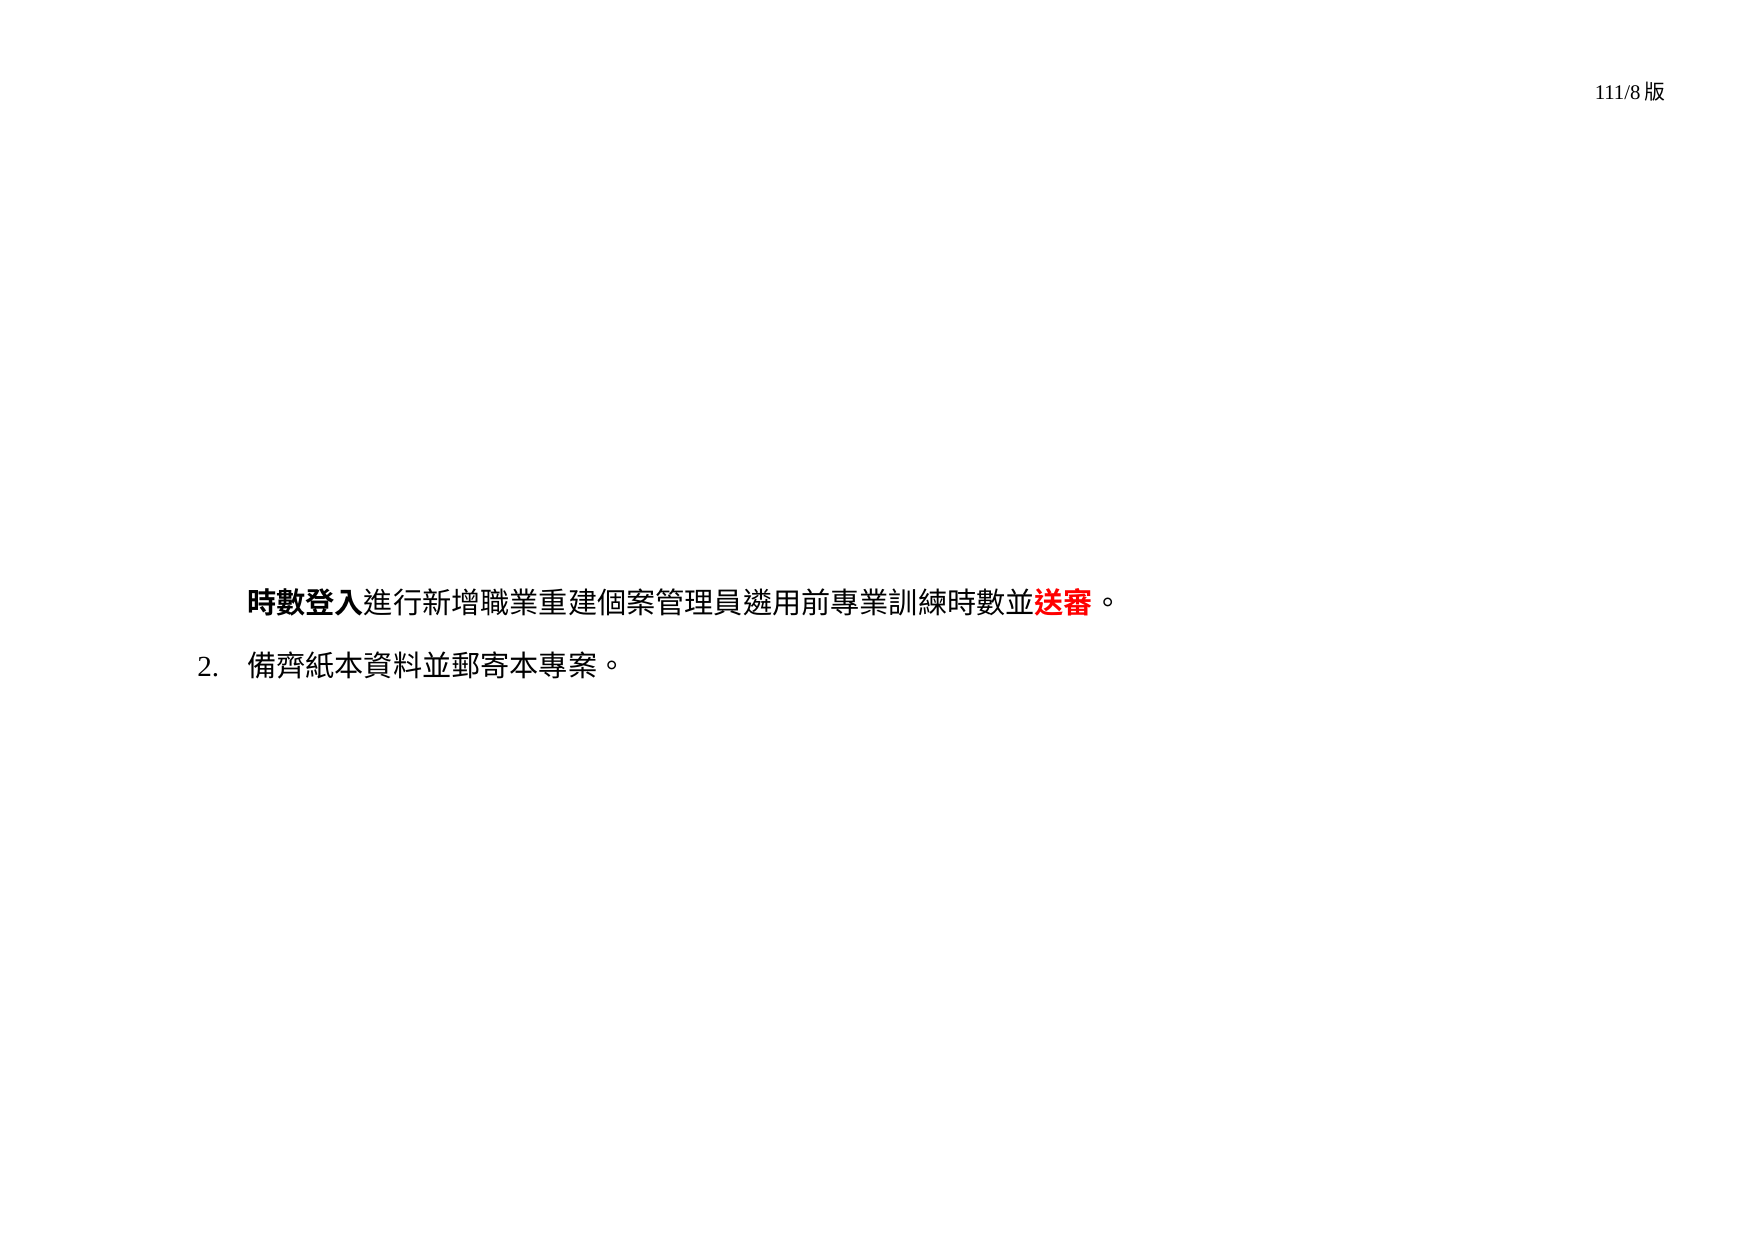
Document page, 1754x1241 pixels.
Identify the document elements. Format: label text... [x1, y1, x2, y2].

list 時數登入進行新增職業重建個案管理員遴用前專業訓練時數並送審。 [197, 579, 1665, 621]
list 備齊紙本資料並郵寄本專案。 [197, 643, 1665, 685]
